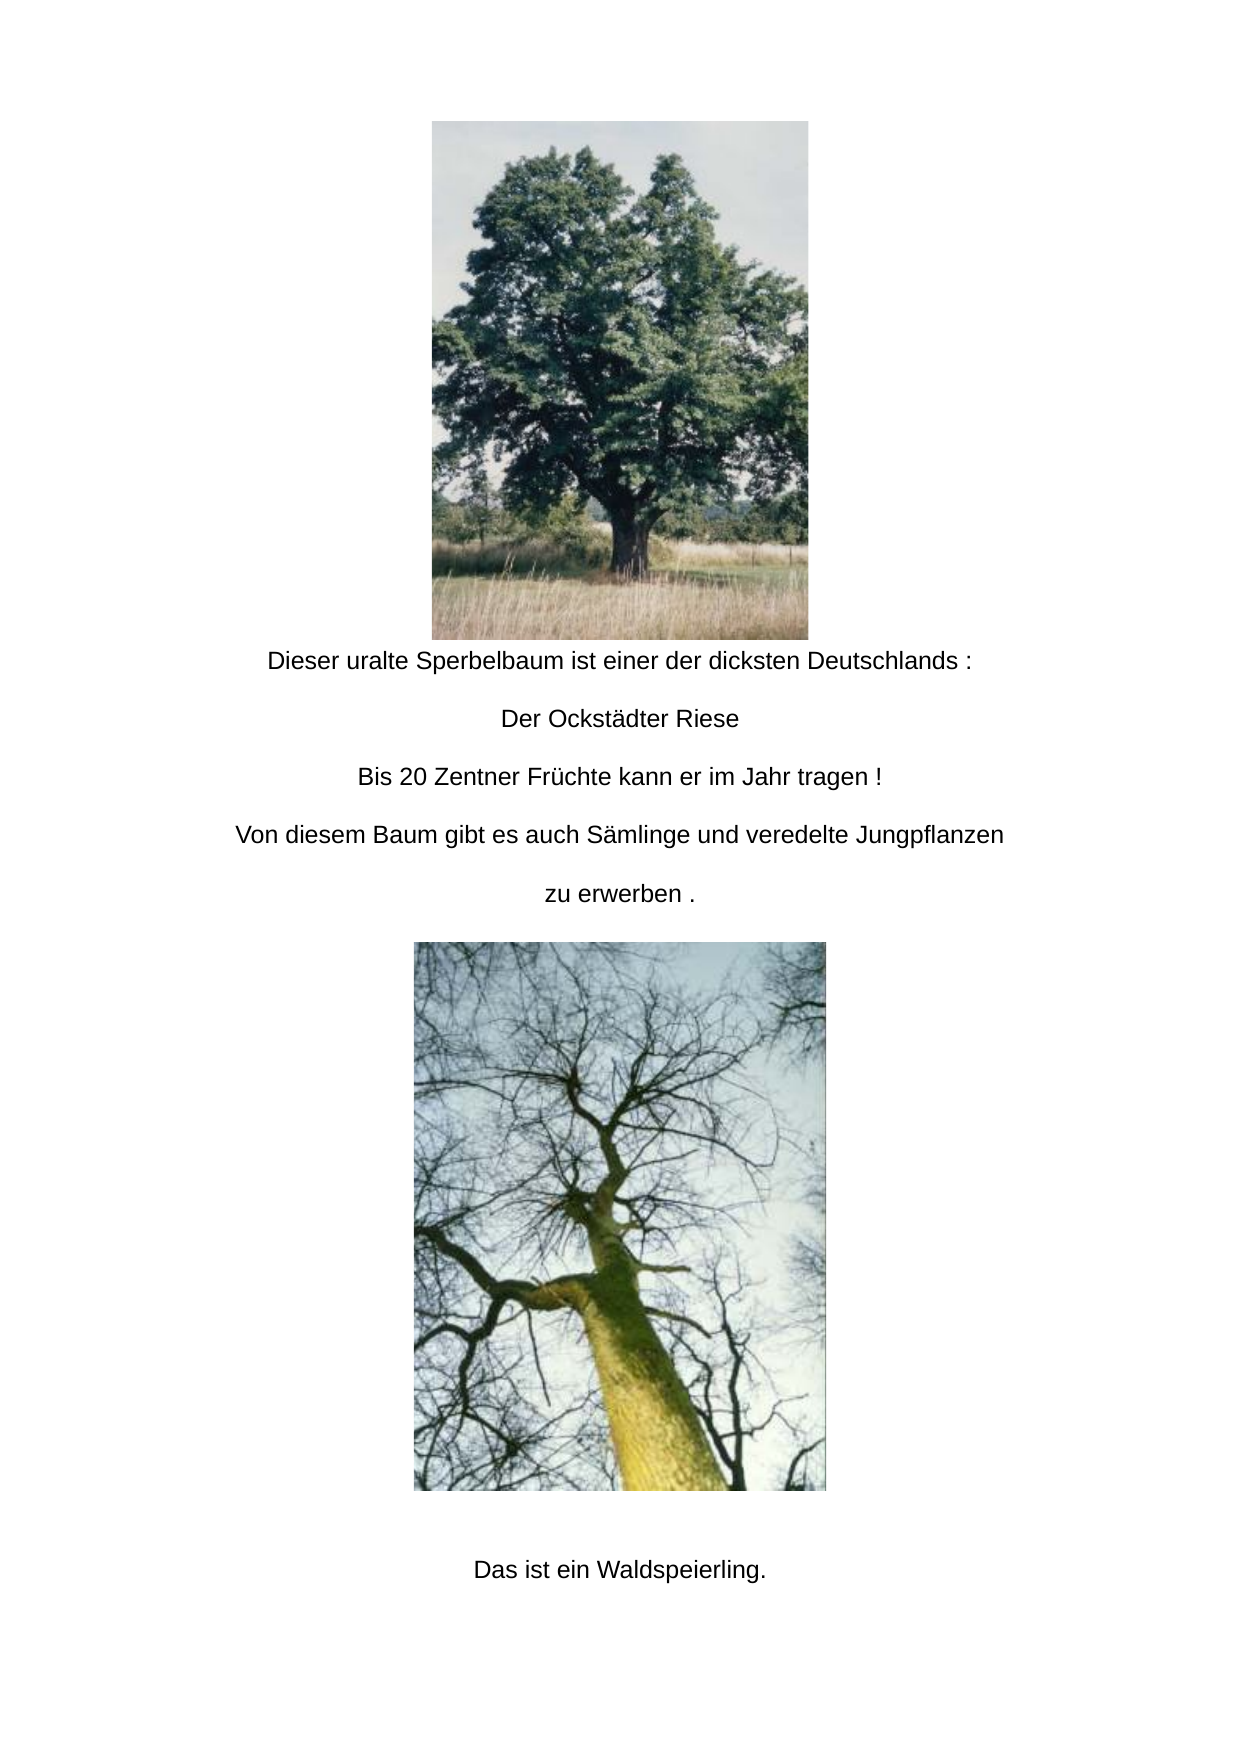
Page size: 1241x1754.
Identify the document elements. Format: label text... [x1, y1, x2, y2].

table_cell [56, 940, 1184, 1494]
picture [413, 942, 827, 1491]
table_cell Das ist ein Waldspeierling. [56, 1494, 1184, 1636]
table_cell Dieser uralte Sperbelbaum ist einer der dicksten Deutschlands : Der Ockstädter Riese Bis 20 Zentner Früchte kann er im Jahr tragen ! Von diesem Baum gibt es auch Sämlinge und veredelte Jungpflanzen zu erwerben . [56, 643, 1184, 940]
table_cell [56, 118, 1184, 643]
picture [431, 121, 809, 640]
